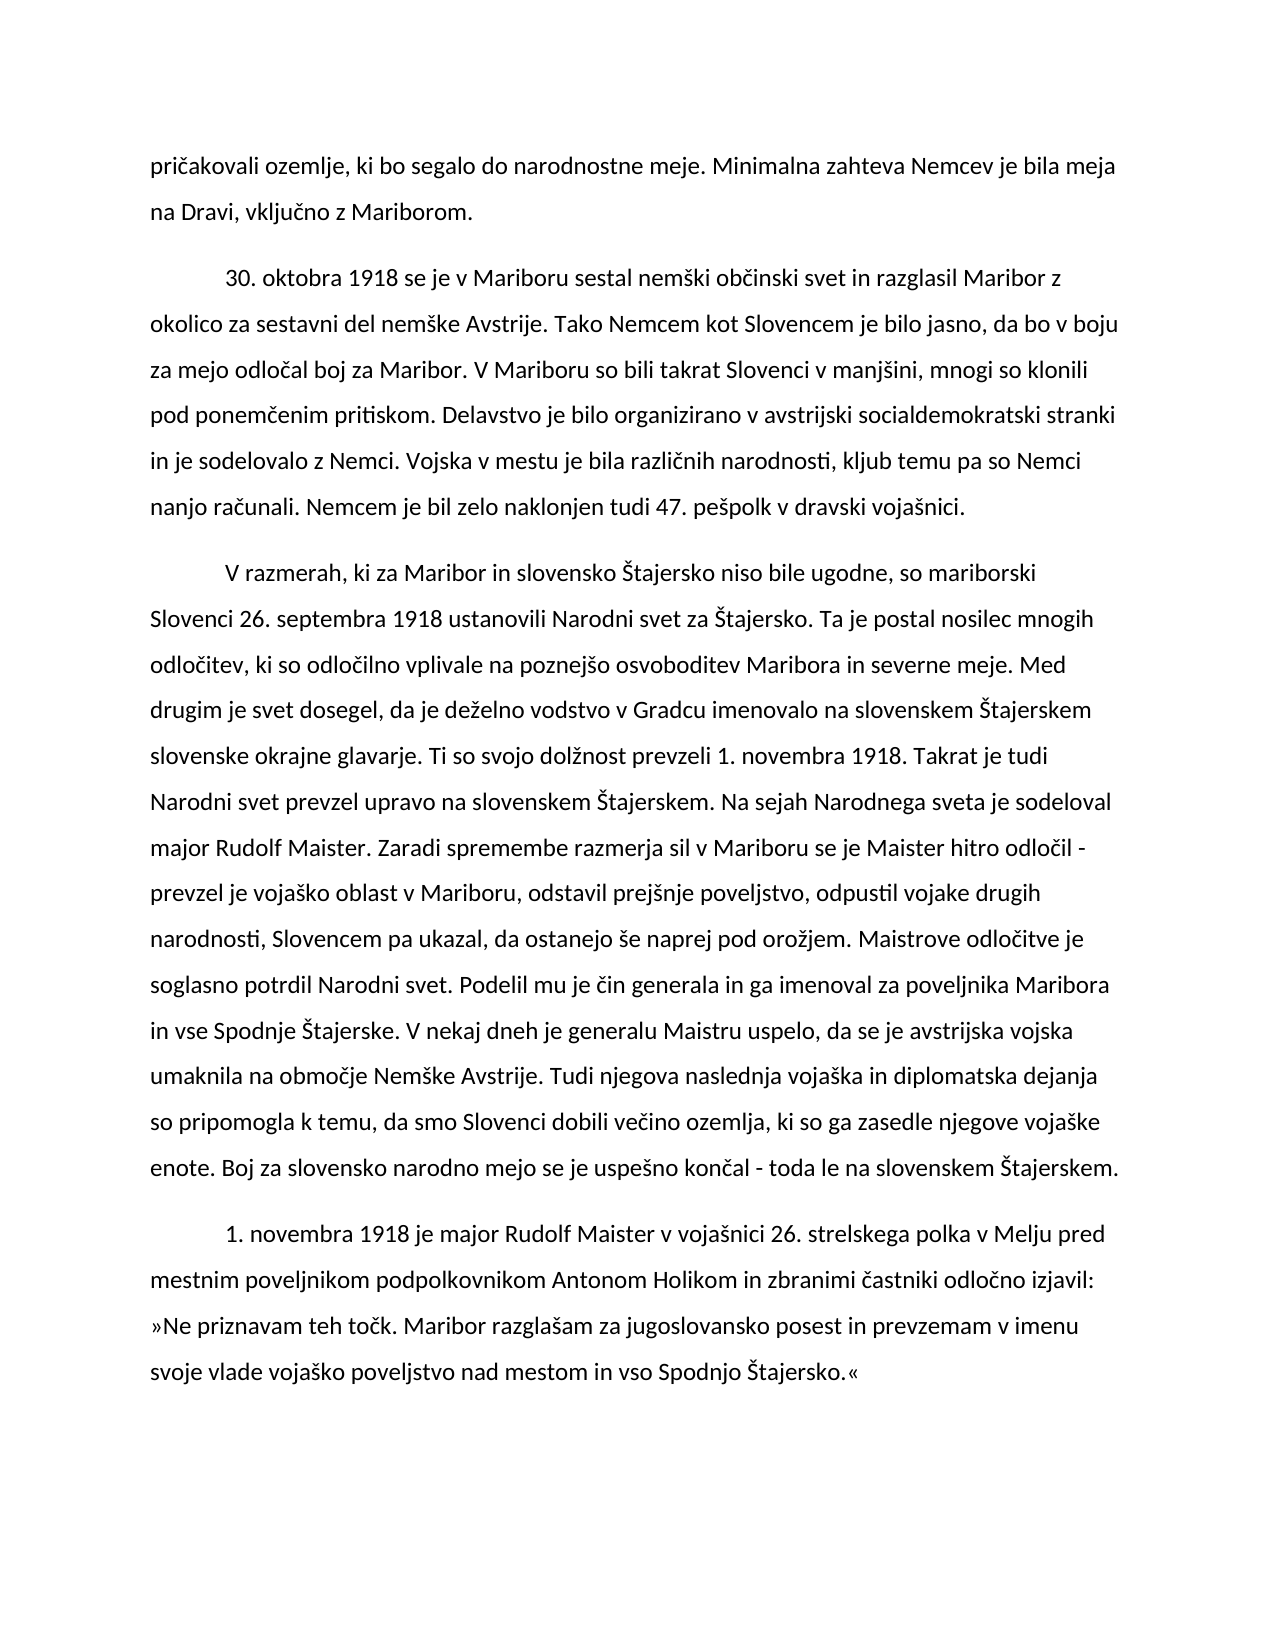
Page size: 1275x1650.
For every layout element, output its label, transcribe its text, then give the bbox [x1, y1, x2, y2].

text 1. novembra 1918 je major Rudolf Maister v vojašnici 26. strelskega polka v Melju pred mestnim poveljnikom podpolkovnikom Antonom Holikom in zbranimi častniki odločno izjavil: »Ne priznavam teh točk. Maribor razglašam za jugoslovansko posest in prevzemam v imenu svoje vlade vojaško poveljstvo nad mestom in vso Spodnjo Štajersko.« [150, 1218, 1125, 1386]
text V razmerah, ki za Maribor in slovensko Štajersko niso bile ugodne, so mariborski Slovenci 26. septembra 1918 ustanovili Narodni svet za Štajersko. Ta je postal nosilec mnogih odločitev, ki so odločilno vplivale na poznejšo osvoboditev Maribora in severne meje. Med drugim je svet dosegel, da je deželno vodstvo v Gradcu imenovalo na slovenskem Štajerskem slovenske okrajne glavarje. Ti so svojo dolžnost prevzeli 1. novembra 1918. Takrat je tudi Narodni svet prevzel upravo na slovenskem Štajerskem. Na sejah Narodnega sveta je sodeloval major Rudolf Maister. Zaradi spremembe razmerja sil v Mariboru se je Maister hitro odločil - prevzel je vojaško oblast v Mariboru, odstavil prejšnje poveljstvo, odpustil vojake drugih narodnosti, Slovencem pa ukazal, da ostanejo še naprej pod orožjem. Maistrove odločitve je soglasno potrdil Narodni svet. Podelil mu je čin generala in ga imenoval za poveljnika Maribora in vse Spodnje Štajerske. V nekaj dneh je generalu Maistru uspelo, da se je avstrijska vojska umaknila na območje Nemške Avstrije. Tudi njegova naslednja vojaška in diplomatska dejanja so pripomogla k temu, da smo Slovenci dobili večino ozemlja, ki so ga zasedle njegove vojaške enote. Boj za slovensko narodno mejo se je uspešno končal - toda le na slovenskem Štajerskem. [150, 557, 1125, 1182]
text 30. oktobra 1918 se je v Mariboru sestal nemški občinski svet in razglasil Maribor z okolico za sestavni del nemške Avstrije. Tako Nemcem kot Slovencem je bilo jasno, da bo v boju za mejo odločal boj za Maribor. V Mariboru so bili takrat Slovenci v manjšini, mnogi so klonili pod ponemčenim pritiskom. Delavstvo je bilo organizirano v avstrijski socialdemokratski stranki in je sodelovalo z Nemci. Vojska v mestu je bila različnih narodnosti, kljub temu pa so Nemci nanjo računali. Nemcem je bil zelo naklonjen tudi 47. pešpolk v dravski vojašnici. [150, 262, 1125, 521]
text pričakovali ozemlje, ki bo segalo do narodnostne meje. Minimalna zahteva Nemcev je bila meja na Dravi, vključno z Mariborom. [150, 150, 1125, 226]
